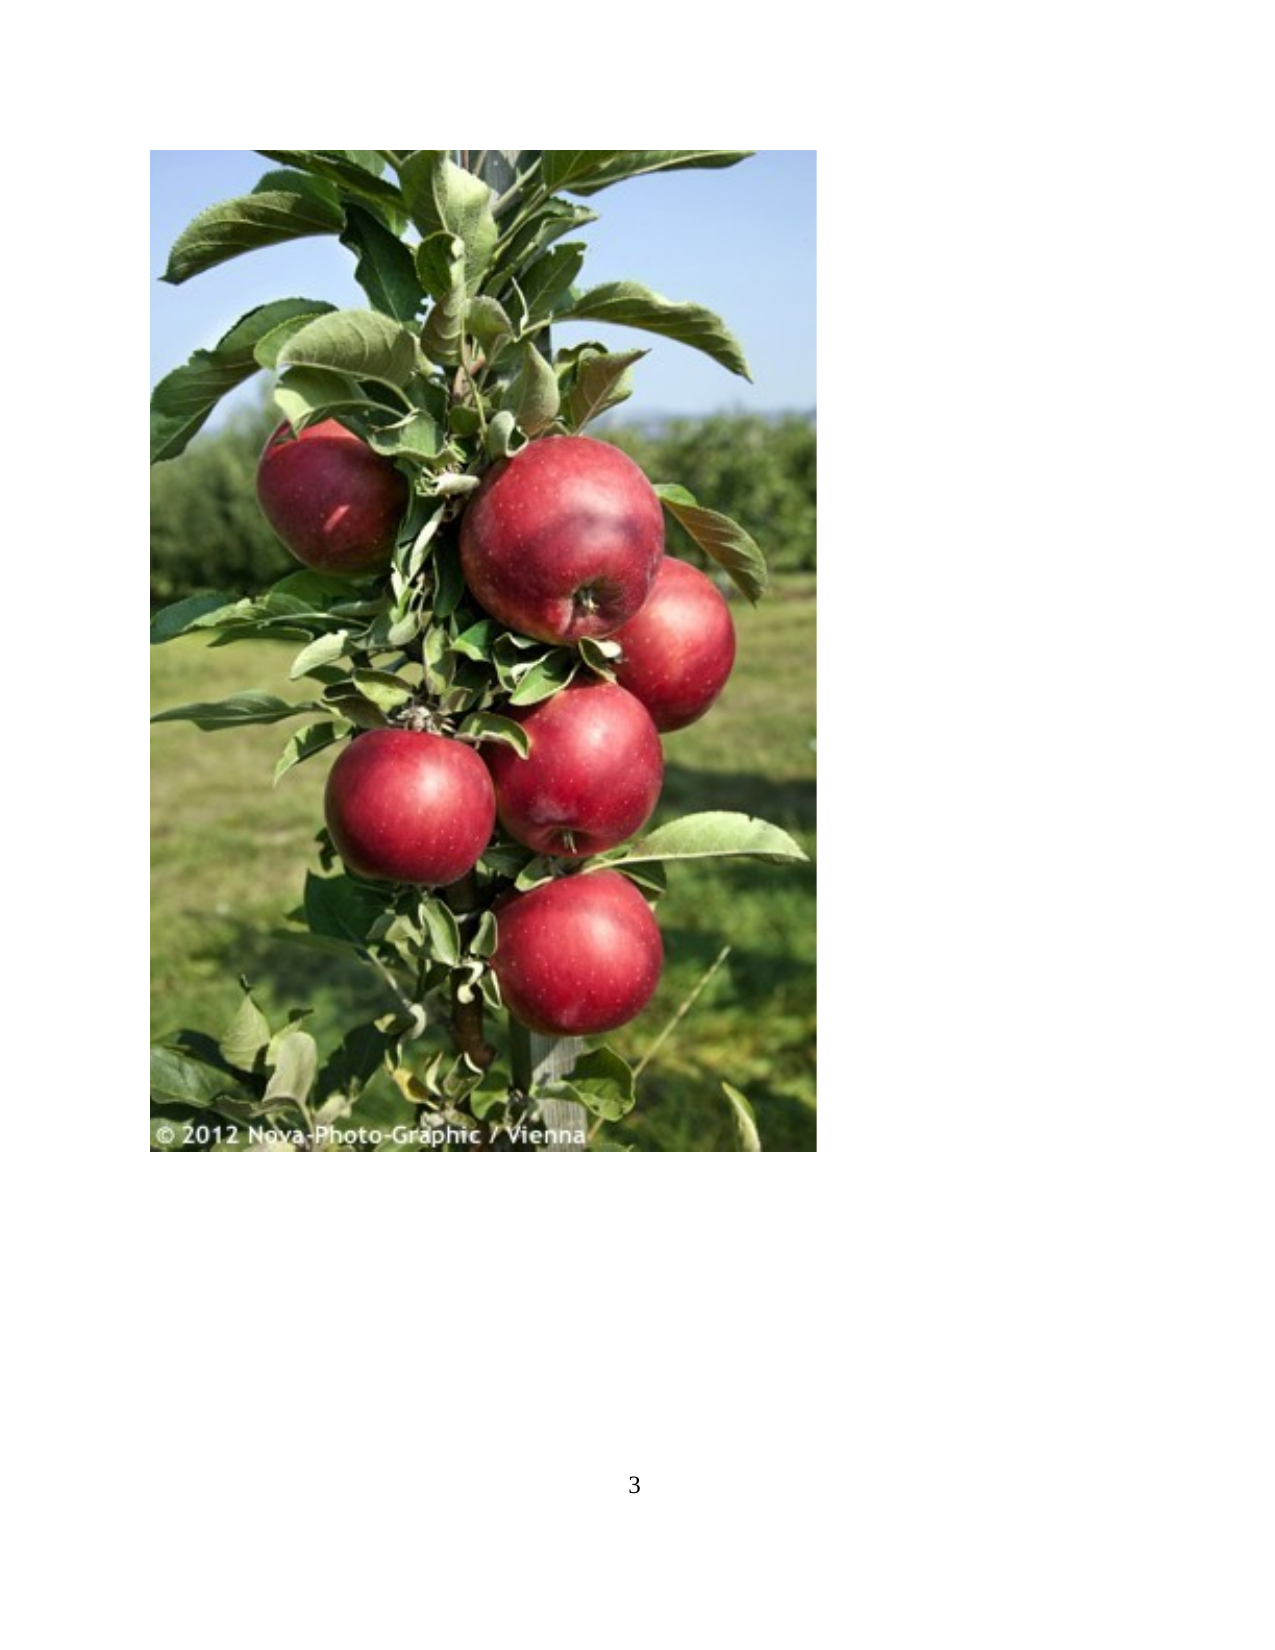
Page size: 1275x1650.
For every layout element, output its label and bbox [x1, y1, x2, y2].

picture [150, 150, 817, 1152]
